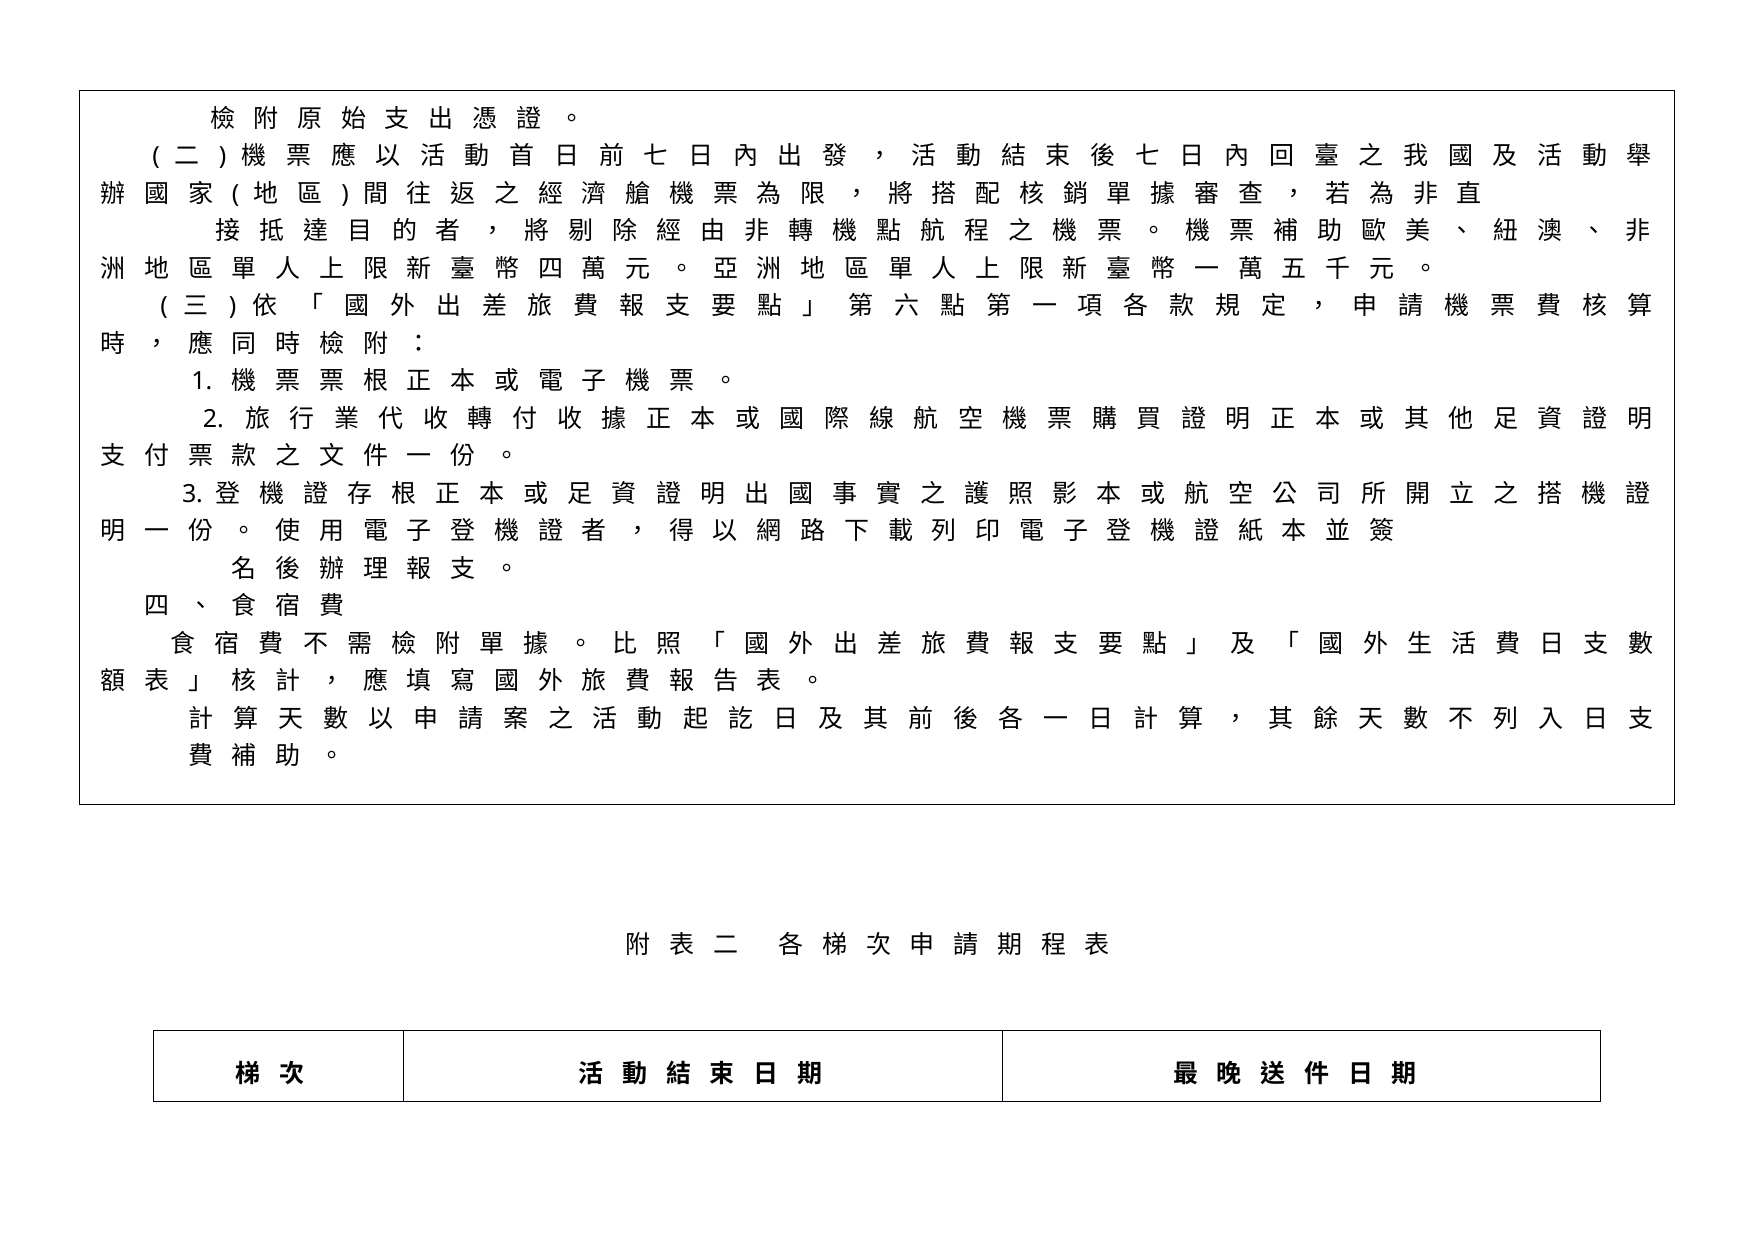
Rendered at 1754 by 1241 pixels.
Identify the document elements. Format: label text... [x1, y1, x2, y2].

text 附表二 各梯次申請期程表 [78, 917, 1675, 955]
table_header 梯次 [154, 1031, 403, 1101]
table_header 最晚送件日期 [1003, 1031, 1600, 1101]
table_header 活動結束日期 [404, 1031, 1002, 1101]
table_cell 檢附原始支出憑證。 (二)機票應以活動首日前七日內出發，活動結束後七日內回臺之我國及活動舉辦國家(地區)間往返之經濟艙機票為限，將搭配核銷單據審查，若為非直 接抵達目的者，將剔除經由非轉機點航程之機票。機票補助歐美、紐澳、非洲地區單人上限新臺幣四萬元。亞洲地區單人上限新臺幣一萬五千元。 (三)依「國外出差旅費報支要點」第六點第一項各款規定，申請機票費核算時，應同時檢附： 1.機票票根正本或電子機票。 2.旅行業代收轉付收據正本或國際線航空機票購買證明正本或其他足資證明支付票款之文件一份。 3.登機證存根正本或足資證明出國事實之護照影本或航空公司所開立之搭機證明一份。使用電子登機證者，得以網路下載列印電子登機證紙本並簽 名後辦理報支。 四、食宿費 食宿費不需檢附單據。比照「國外出差旅費報支要點」及「國外生活費日支數額表」核計，應填寫國外旅費報告表。 計算天數以申請案之活動起訖日及其前後各一日計算，其餘天數不列入日支費補助。 [80, 91, 1674, 804]
